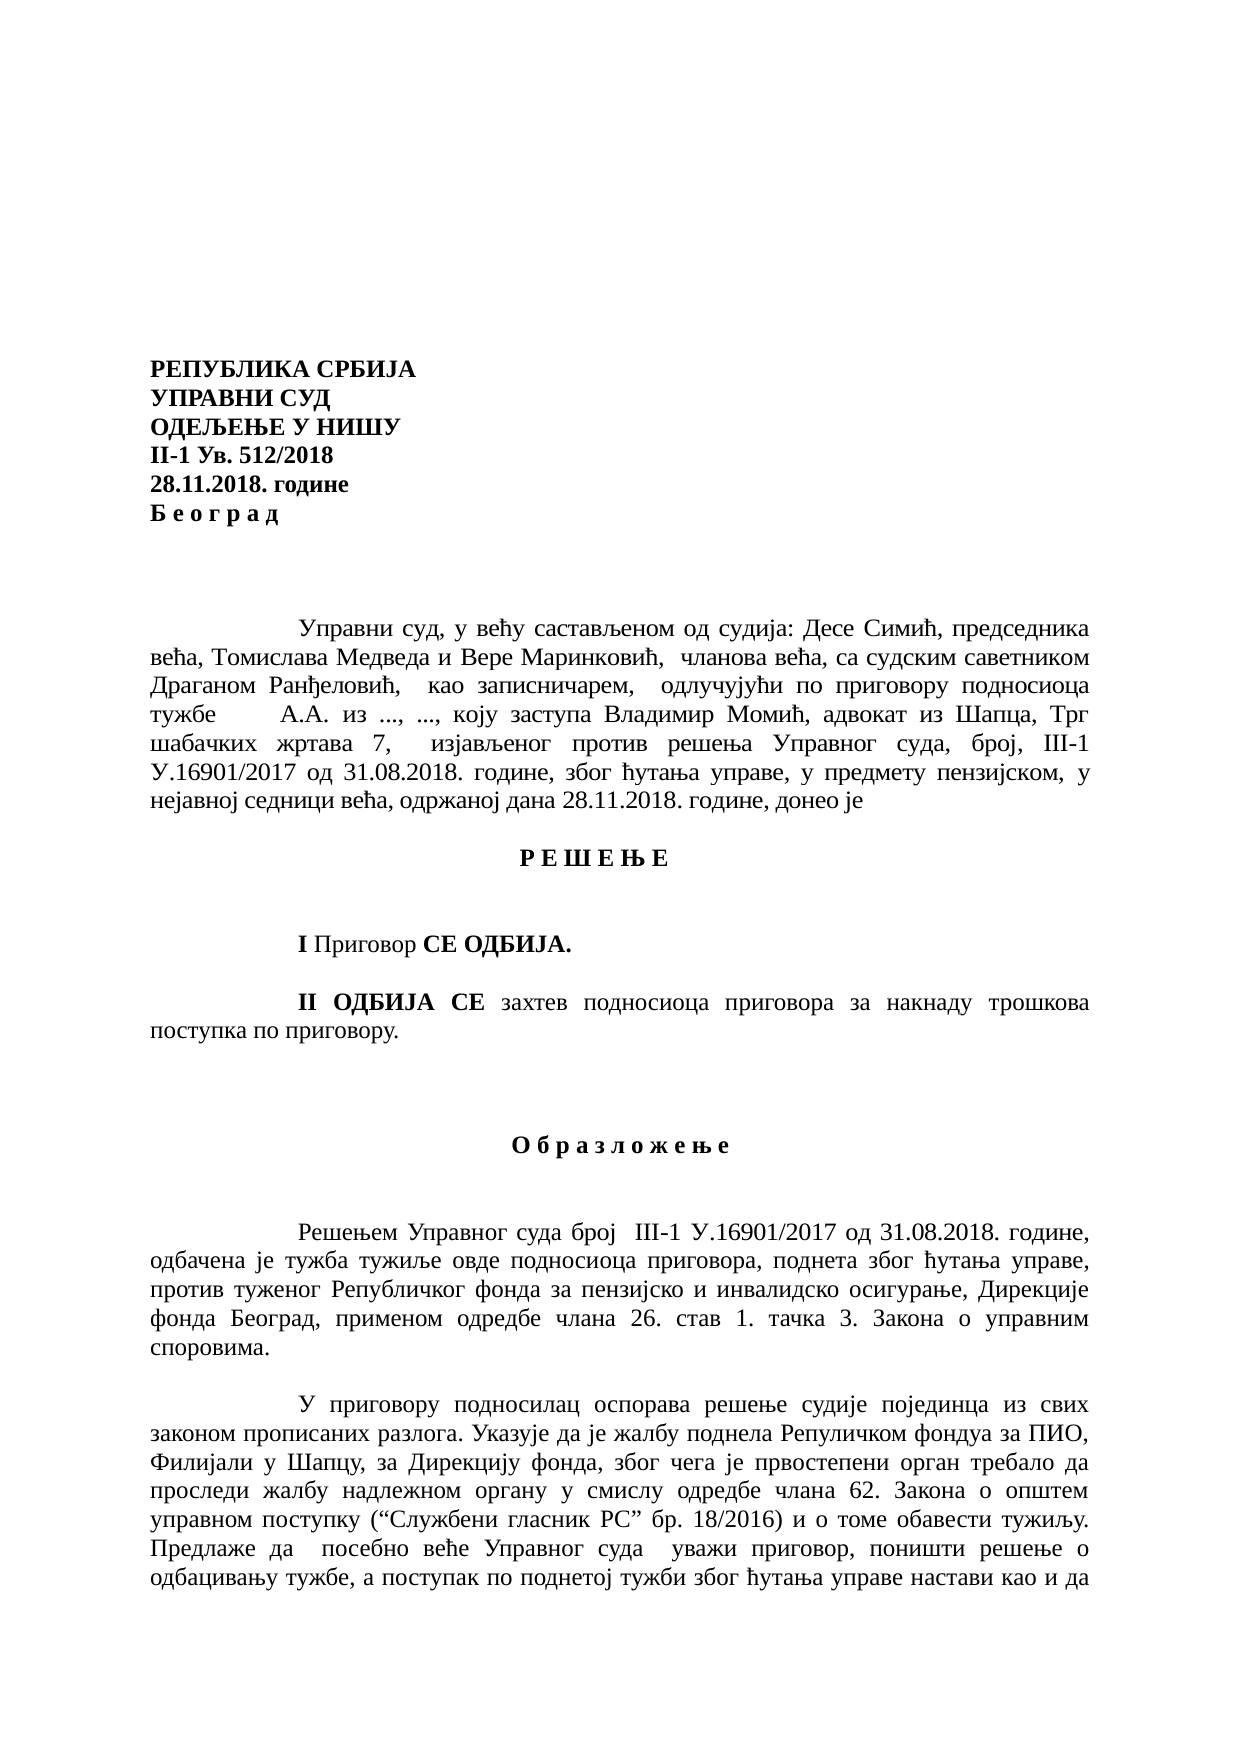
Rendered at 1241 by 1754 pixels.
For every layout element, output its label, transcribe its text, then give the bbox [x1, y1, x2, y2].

text ОДЕЉЕЊЕ У НИШУ [150, 412, 1090, 440]
text УПРАВНИ СУД [150, 383, 1090, 412]
text РЕПУБЛИКА СРБИЈА [150, 148, 1090, 383]
text О б р а з л о ж е њ е [150, 1130, 1090, 1159]
text У приговору подносилац оспорава решење судије појединца из свих законом прописаних разлога. Указује да је жалбу поднела Репуличком фондуа за ПИО, Филијали у Шапцу, за Дирекцију фонда, због чега је првостепени орган требало да проследи жалбу надлежном органу у смислу одредбе члана 62. Закона о општем управном поступку (“Службени гласник РС” бр. 18/2016) и о томе обавести тужиљу. Предлаже да посебно веће Управног суда уважи приговор, поништи решење о одбацивању тужбе, а поступак по поднетој тужби због ћутања управе настави као и да [150, 1389, 1090, 1590]
text Управни суд, у већу састављеном од судија: Десе Симић, председника већа, Томислава Медведа и Вере Маринковић, чланова већа, са судским саветником Драганом Ранђеловић, као записничарем, одлучујући по приговору подносиоца тужбе А.А. из ..., ..., коју заступа Владимир Момић, адвокат из Шапца, Трг шабачких жртава 7, изјављеног против решења Управног суда, број, III-1 У.16901/2017 од 31.08.2018. године, због ћутања управе, у предмету пензијском, у нејавној седници већа, одржаној дана 28.11.2018. године, донео је [150, 613, 1090, 814]
text Решењем Управног суда број III-1 У.16901/2017 од 31.08.2018. године, одбачена је тужба тужиље овде подносиоца приговора, поднета због ћутања управе, против туженог Републичког фонда за пензијско и инвалидско осигурање, Дирекције фонда Београд, применом одредбе члана 26. став 1. тачка 3. Закона о управним споровима. [150, 1217, 1090, 1360]
text 28.11.2018. године [150, 469, 1090, 498]
text Б е о г р а д [150, 498, 1090, 527]
text II ОДБИЈА СЕ захтев подносиоца приговора за накнаду трошкова поступка по приговору. [150, 987, 1090, 1044]
text Р Е Ш Е Њ Е [150, 843, 1090, 872]
text I Приговор СЕ ОДБИЈА. [150, 929, 1090, 958]
text II-1 Ув. 512/2018 [150, 440, 1090, 469]
